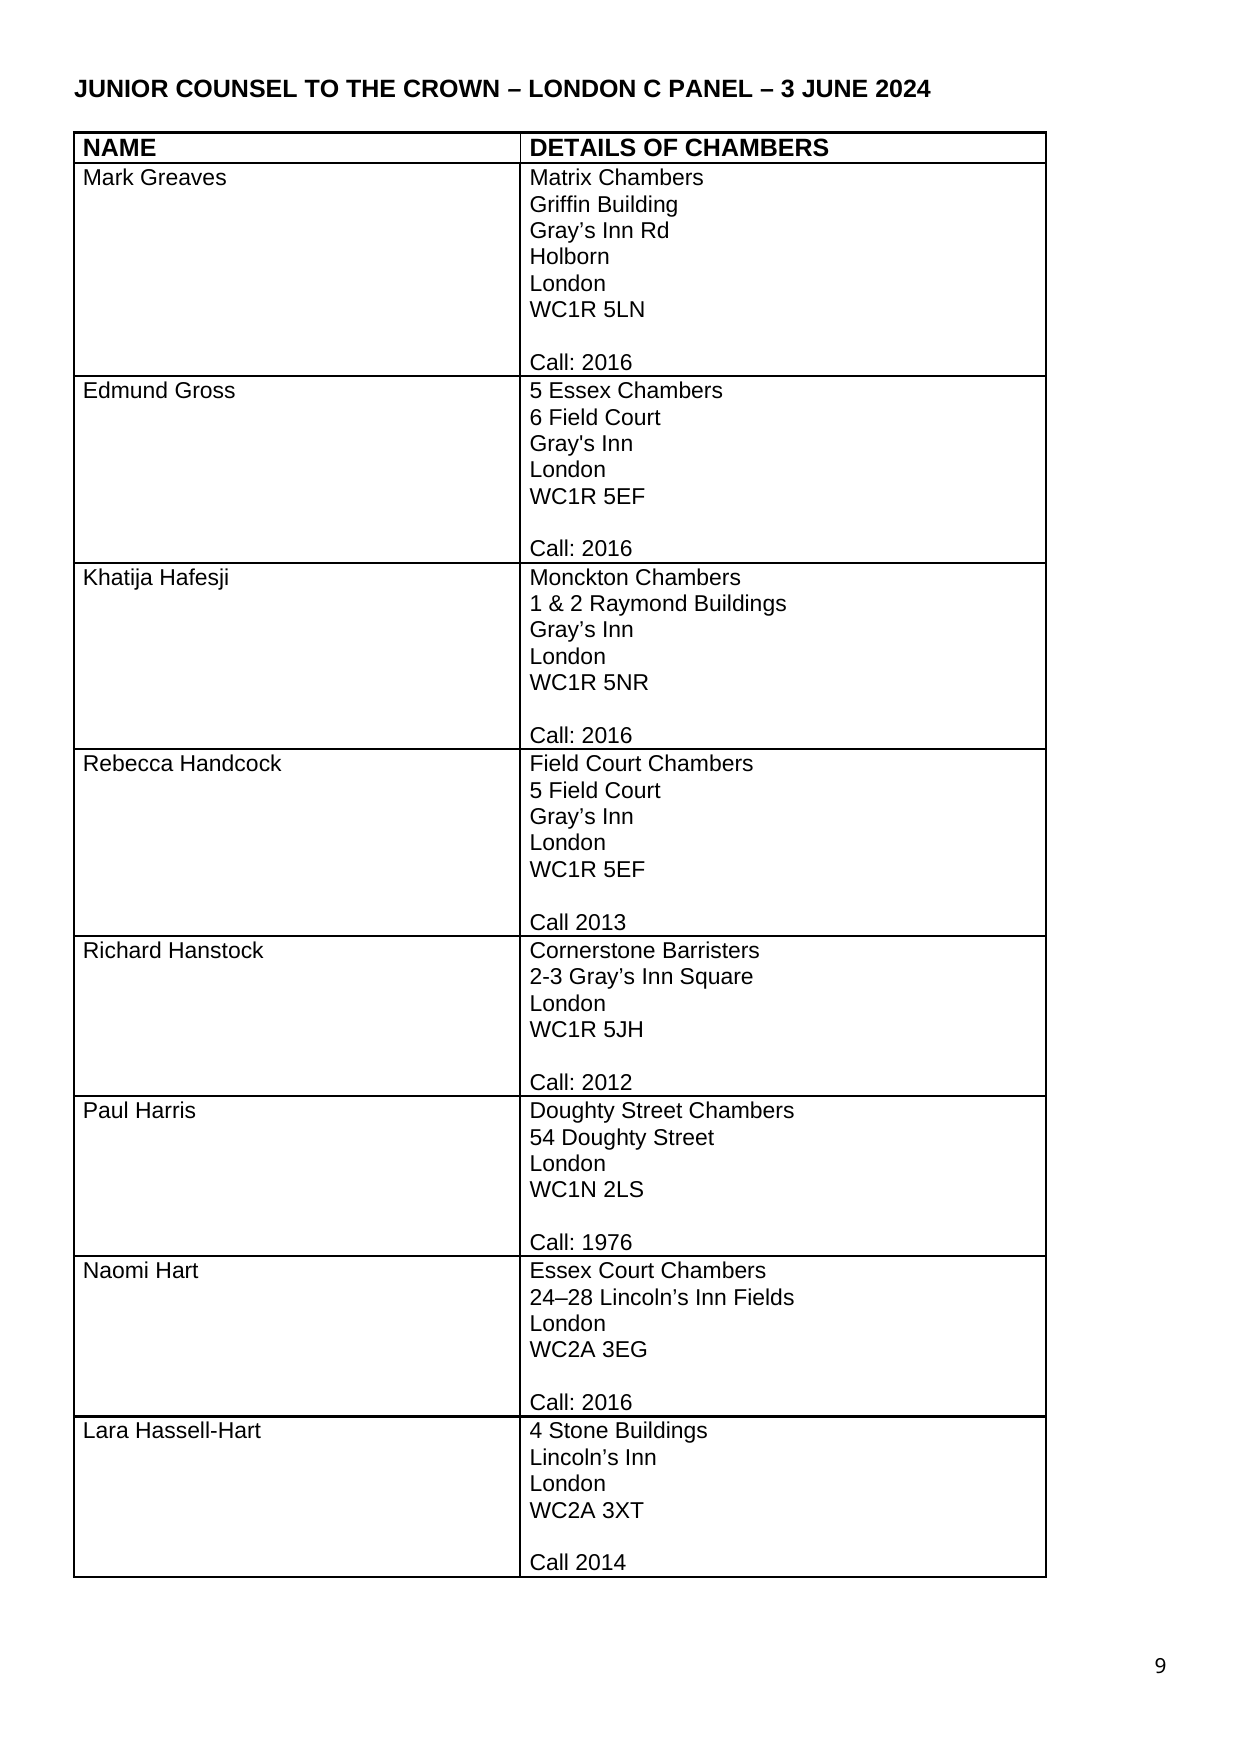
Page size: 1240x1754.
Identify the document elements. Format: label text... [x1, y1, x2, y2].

table_cell Monckton Chambers 1 & 2 Raymond Buildings Gray’s Inn London WC1R 5NR Call: 2016 [521, 564, 1045, 748]
table_cell Cornerstone Barristers 2-3 Gray’s Inn Square London WC1R 5JH Call: 2012 [521, 937, 1045, 1095]
table_cell Matrix Chambers Griffin Building Gray’s Inn Rd Holborn London WC1R 5LN Call: 2016 [521, 164, 1045, 375]
table_cell Richard Hanstock [75, 937, 519, 1095]
table_cell 4 Stone Buildings Lincoln’s Inn London WC2A 3XT Call 2014 [521, 1418, 1045, 1576]
table_cell Mark Greaves [75, 164, 519, 375]
table_cell Essex Court Chambers 24–28 Lincoln’s Inn Fields London WC2A 3EG Call: 2016 [521, 1257, 1045, 1415]
table_cell Khatija Hafesji [75, 564, 519, 748]
table_header NAME [75, 134, 520, 162]
table_header DETAILS OF CHAMBERS [521, 134, 1045, 162]
table_cell Lara Hassell-Hart [75, 1418, 519, 1576]
table_cell Naomi Hart [75, 1257, 519, 1415]
table_cell Doughty Street Chambers 54 Doughty Street London WC1N 2LS Call: 1976 [521, 1097, 1045, 1255]
table_cell Edmund Gross [75, 377, 519, 562]
table_cell Rebecca Handcock [75, 750, 519, 935]
table_cell Paul Harris [75, 1097, 519, 1255]
table_cell 5 Essex Chambers 6 Field Court Gray's Inn London WC1R 5EF Call: 2016 [521, 377, 1045, 562]
table_cell Field Court Chambers 5 Field Court Gray’s Inn London WC1R 5EF Call 2013 [521, 750, 1045, 935]
